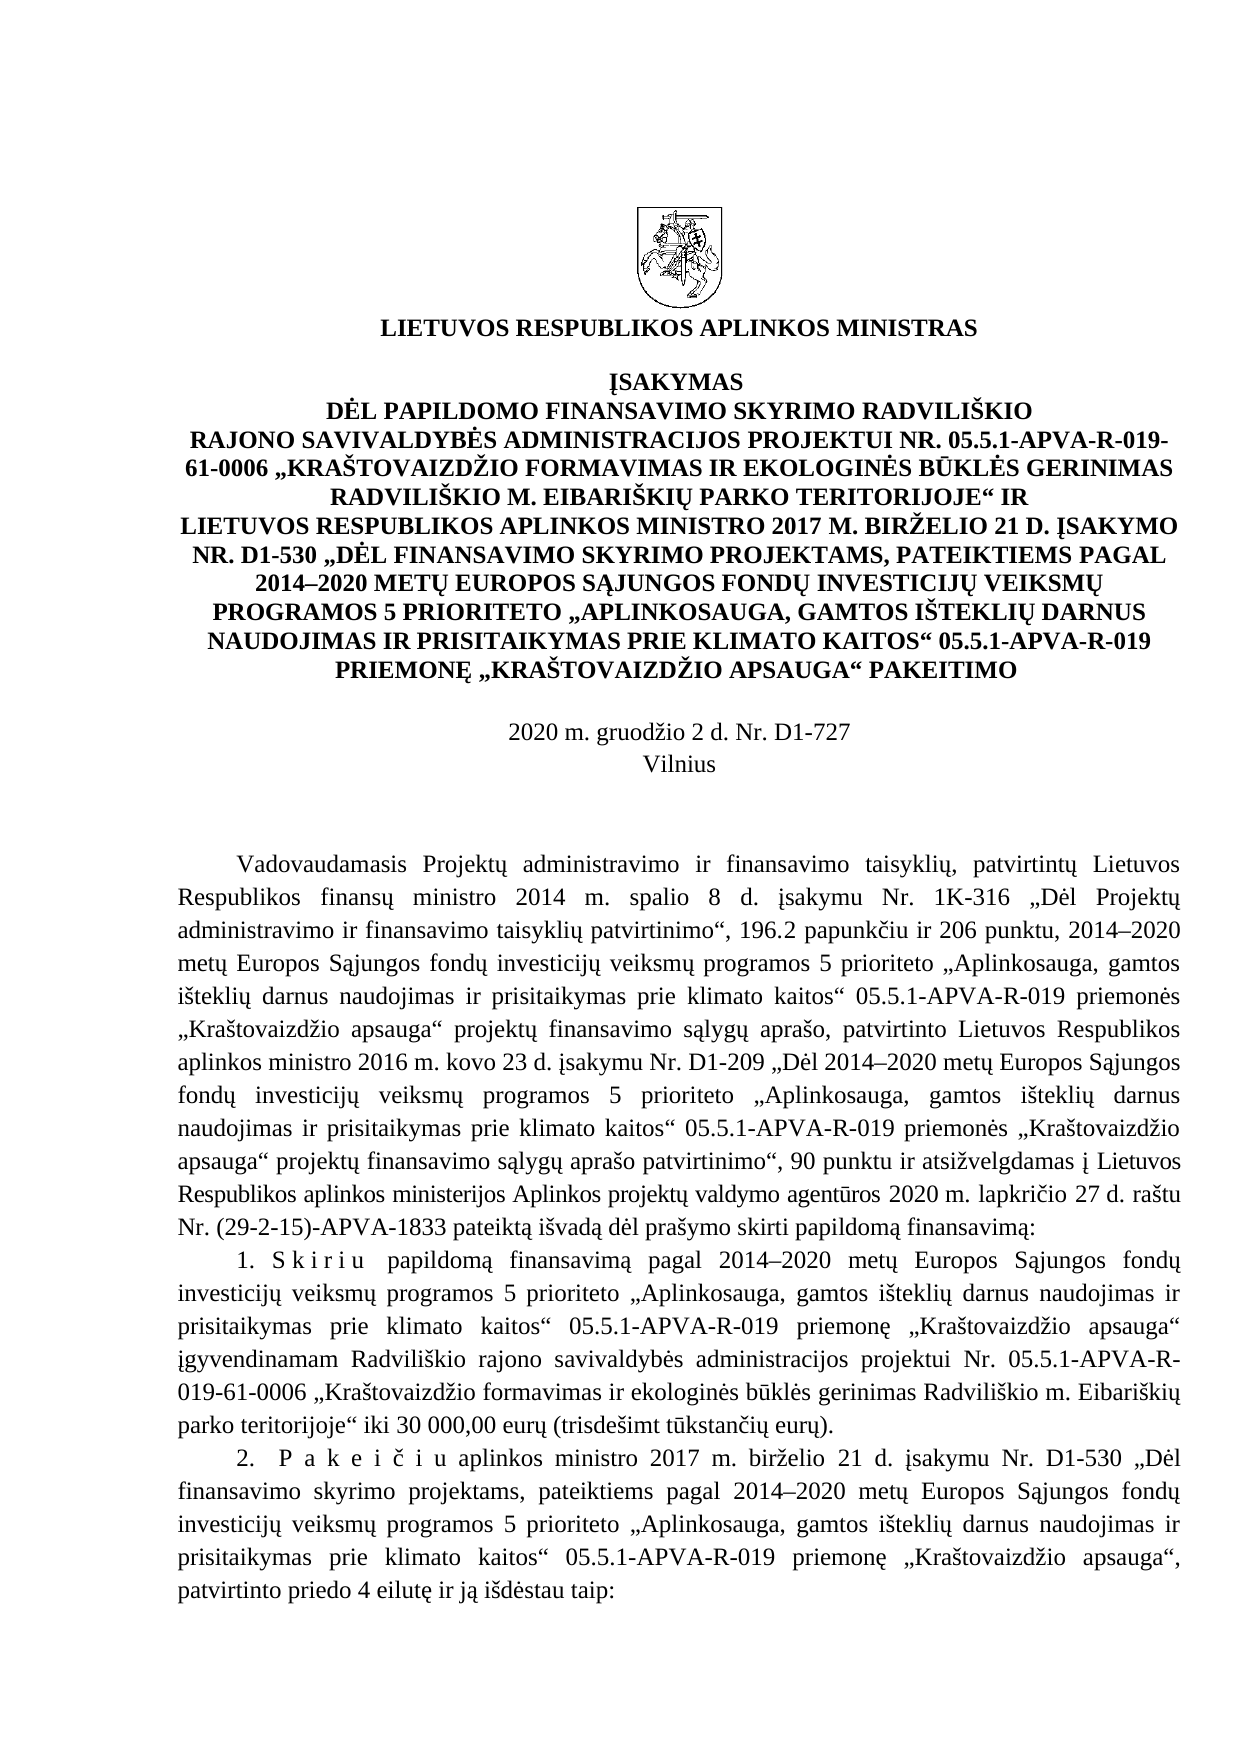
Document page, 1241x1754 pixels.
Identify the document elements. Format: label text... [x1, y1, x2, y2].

text Vadovaudamasis Projektų administravimo ir finansavimo taisyklių, patvirtintų Lietuvos Respublikos finansų ministro 2014 m. spalio 8 d. įsakymu Nr. 1K-316 „Dėl Projektų administravimo ir finansavimo taisyklių patvirtinimo“, 196.2 papunkčiu ir 206 punktu, 2014–2020 metų Europos Sąjungos fondų investicijų veiksmų programos 5 prioriteto „Aplinkosauga, gamtos išteklių darnus naudojimas ir prisitaikymas prie klimato kaitos“ 05.5.1-APVA-R-019 priemonės „Kraštovaizdžio apsauga“ projektų finansavimo sąlygų aprašo, patvirtinto Lietuvos Respublikos aplinkos ministro 2016 m. kovo 23 d. įsakymu Nr. D1-209 „Dėl 2014–2020 metų Europos Sąjungos fondų investicijų veiksmų programos 5 prioriteto „Aplinkosauga, gamtos išteklių darnus naudojimas ir prisitaikymas prie klimato kaitos“ 05.5.1-APVA-R-019 priemonės „Kraštovaizdžio apsauga“ projektų finansavimo sąlygų aprašo patvirtinimo“, 90 punktu ir atsižvelgdamas į Lietuvos Respublikos aplinkos ministerijos Aplinkos projektų valdymo agentūros 2020 m. lapkričio 27 d. raštu Nr. (29-2-15)-APVA-1833 pateiktą išvadą dėl prašymo skirti papildomą finansavimą: [177, 849, 1181, 1241]
text 2020 m. gruodžio 2 d. Nr. D1-727 [177, 717, 1181, 745]
text LIETUVOS RESPUBLIKOS APLINKOS MINISTRAS [177, 313, 1181, 341]
text 2. P a k e i č i u aplinkos ministro 2017 m. birželio 21 d. įsakymu Nr. D1-530 „Dėl finansavimo skyrimo projektams, pateiktiems pagal 2014–2020 metų Europos Sąjungos fondų investicijų veiksmų programos 5 prioriteto „Aplinkosauga, gamtos išteklių darnus naudojimas ir prisitaikymas prie klimato kaitos“ 05.5.1-APVA-R-019 priemonę „Kraštovaizdžio apsauga“, patvirtinto priedo 4 eilutę ir ją išdėstau taip: [177, 1443, 1181, 1604]
text 1. Skiriu papildomą finansavimą pagal 2014–2020 metų Europos Sąjungos fondų investicijų veiksmų programos 5 prioriteto „Aplinkosauga, gamtos išteklių darnus naudojimas ir prisitaikymas prie klimato kaitos“ 05.5.1-APVA-R-019 priemonę „Kraštovaizdžio apsauga“ įgyvendinamam Radviliškio rajono savivaldybės administracijos projektui Nr. 05.5.1-APVA-R-019-61-0006 „Kraštovaizdžio formavimas ir ekologinės būklės gerinimas Radviliškio m. Eibariškių parko teritorijoje“ iki 30 000,00 eurų (trisdešimt tūkstančių eurų). [177, 1245, 1181, 1439]
text Vilnius [177, 749, 1181, 778]
text ĮSAKYMAS [177, 367, 1181, 396]
text DĖL PAPILDOMO FINANSAVIMO SKYRIMO RADVILIŠKIO RAJONO SAVIVALDYBĖS ADMINISTRACIJOS PROJEKTUI NR. 05.5.1-APVA-R-019-61-0006 „KRAŠTOVAIZDŽIO FORMAVIMAS IR EKOLOGINĖS BŪKLĖS GERINIMAS RADVILIŠKIO M. EIBARIŠKIŲ PARKO TERITORIJOJE“ IR LIETUVOS RESPUBLIKOS APLINKOS MINISTRO 2017 M. BIRŽELIO 21 D. ĮSAKYMO NR. D1-530 „DĖL FINANSAVIMO SKYRIMO PROJEKTAMS, PATEIKTIEMS PAGAL 2014–2020 METŲ EUROPOS SĄJUNGOS FONDŲ INVESTICIJŲ VEIKSMŲ PROGRAMOS 5 PRIORITETO „APLINKOSAUGA, GAMTOS IŠTEKLIŲ DARNUS NAUDOJIMAS IR PRISITAIKYMAS PRIE KLIMATO KAITOS“ 05.5.1-APVA-R-019 PRIEMONĘ „KRAŠTOVAIZDŽIO APSAUGA“ PAKEITIMO [177, 396, 1181, 683]
